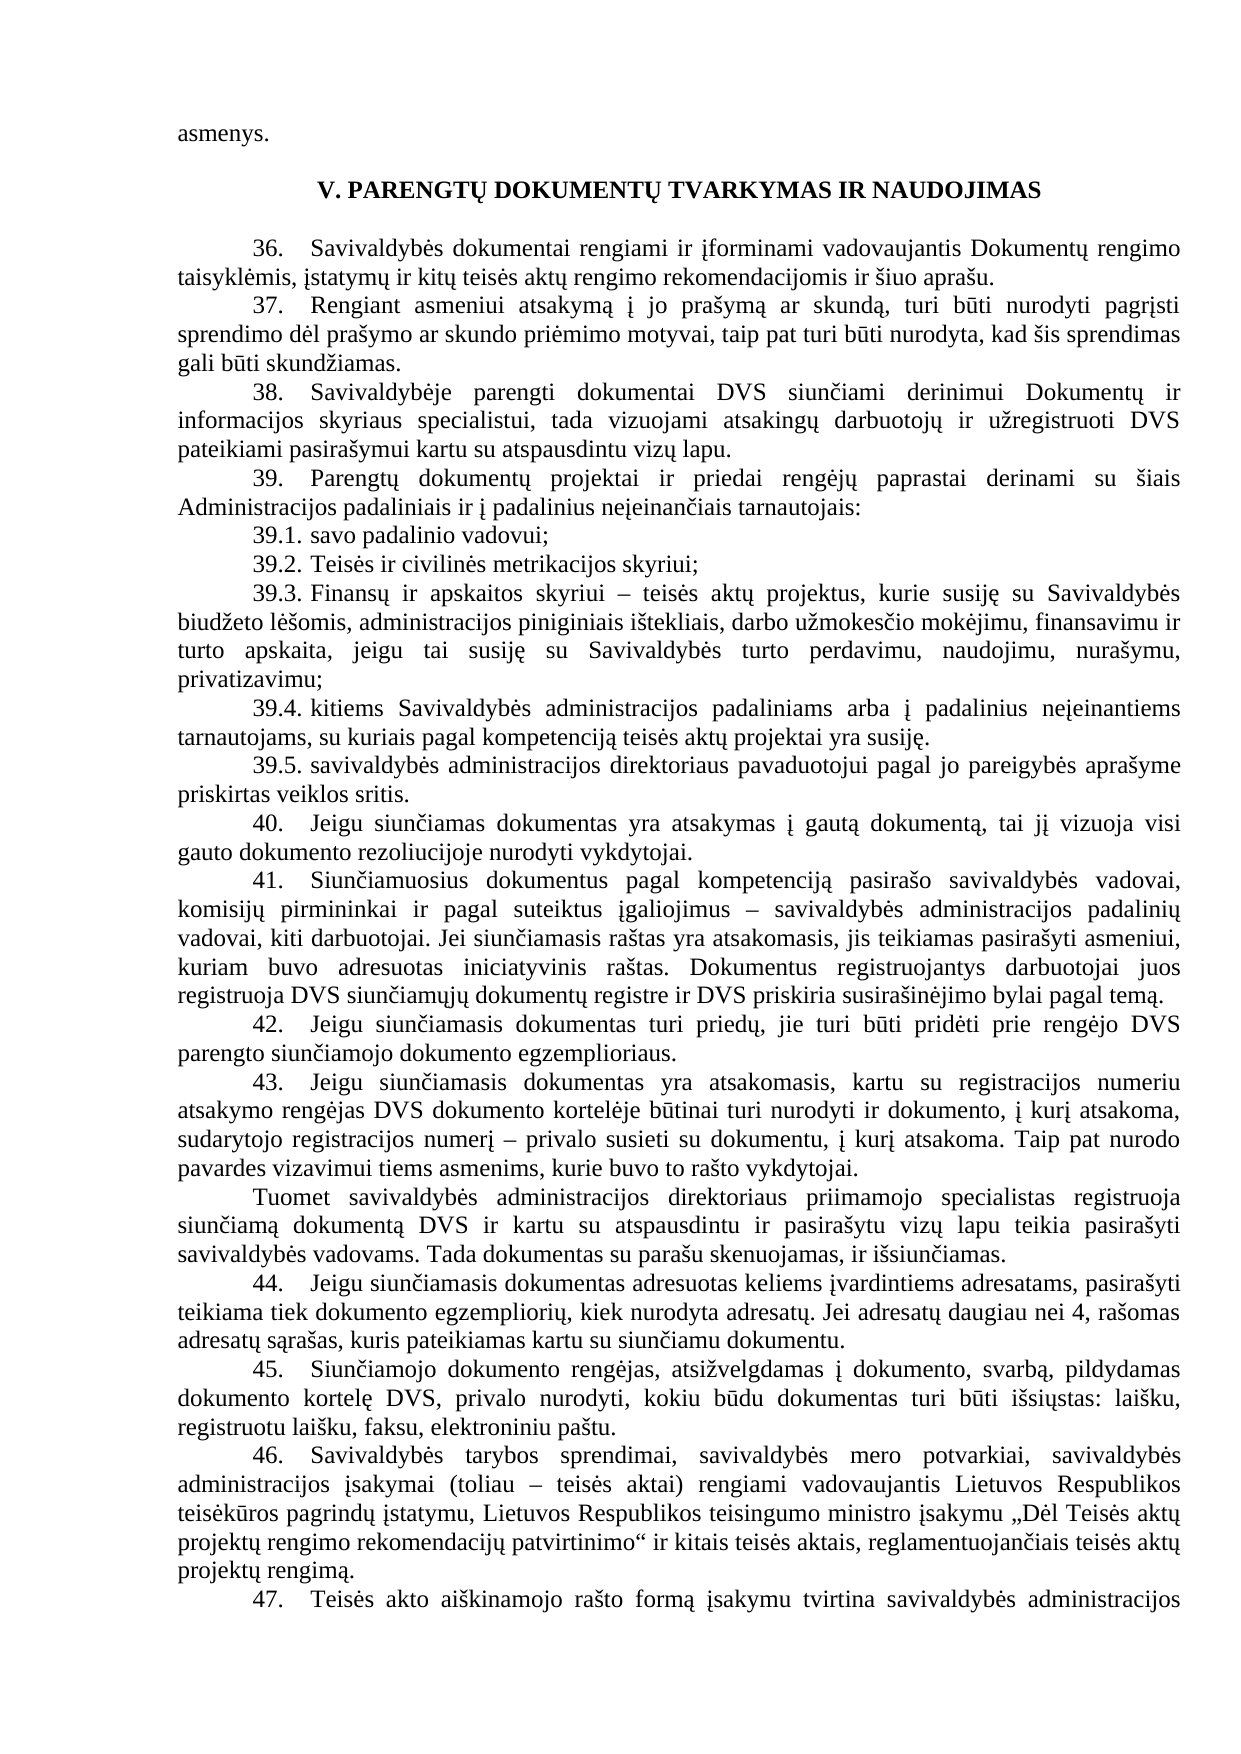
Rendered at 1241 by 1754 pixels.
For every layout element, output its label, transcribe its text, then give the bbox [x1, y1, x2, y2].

text 39. Parengtų dokumentų projektai ir priedai rengėjų paprastai derinami su šiais Administracijos padaliniais ir į padalinius neįeinančiais tarnautojais: [177, 463, 1181, 521]
text 37. Rengiant asmeniui atsakymą į jo prašymą ar skundą, turi būti nurodyti pagrįsti sprendimo dėl prašymo ar skundo priėmimo motyvai, taip pat turi būti nurodyta, kad šis sprendimas gali būti skundžiamas. [177, 291, 1181, 377]
text 36. Savivaldybės dokumentai rengiami ir įforminami vadovaujantis Dokumentų rengimo taisyklėmis, įstatymų ir kitų teisės aktų rengimo rekomendacijomis ir šiuo aprašu. [177, 233, 1181, 291]
text 39.4. kitiems Savivaldybės administracijos padaliniams arba į padalinius neįeinantiems tarnautojams, su kuriais pagal kompetenciją teisės aktų projektai yra susiję. [177, 693, 1181, 751]
text 39.2. Teisės ir civilinės metrikacijos skyriui; [177, 549, 1181, 578]
text 45. Siunčiamojo dokumento rengėjas, atsižvelgdamas į dokumento, svarbą, pildydamas dokumento kortelę DVS, privalo nurodyti, kokiu būdu dokumentas turi būti išsiųstas: laišku, registruotu laišku, faksu, elektroniniu paštu. [177, 1354, 1181, 1441]
text 39.3. Finansų ir apskaitos skyriui – teisės aktų projektus, kurie susiję su Savivaldybės biudžeto lėšomis, administracijos piniginiais ištekliais, darbo užmokesčio mokėjimu, finansavimu ir turto apskaita, jeigu tai susiję su Savivaldybės turto perdavimu, naudojimu, nurašymu, privatizavimu; [177, 578, 1181, 693]
text 47. Teisės akto aiškinamojo rašto formą įsakymu tvirtina savivaldybės administracijos [177, 1584, 1181, 1613]
text 40. Jeigu siunčiamas dokumentas yra atsakymas į gautą dokumentą, tai jį vizuoja visi gauto dokumento rezoliucijoje nurodyti vykdytojai. [177, 808, 1181, 866]
text V. PARENGTŲ DOKUMENTŲ TVARKYMAS IR NAUDOJIMAS [177, 176, 1181, 204]
text 42. Jeigu siunčiamasis dokumentas turi priedų, jie turi būti pridėti prie rengėjo DVS parengto siunčiamojo dokumento egzemplioriaus. [177, 1009, 1181, 1067]
text 41. Siunčiamuosius dokumentus pagal kompetenciją pasirašo savivaldybės vadovai, komisijų pirmininkai ir pagal suteiktus įgaliojimus – savivaldybės administracijos padalinių vadovai, kiti darbuotojai. Jei siunčiamasis raštas yra atsakomasis, jis teikiamas pasirašyti asmeniui, kuriam buvo adresuotas iniciatyvinis raštas. Dokumentus registruojantys darbuotojai juos registruoja DVS siunčiamųjų dokumentų registre ir DVS priskiria susirašinėjimo bylai pagal temą. [177, 866, 1181, 1009]
text 39.1. savo padalinio vadovui; [177, 521, 1181, 549]
text asmenys. [177, 118, 1181, 147]
text 44. Jeigu siunčiamasis dokumentas adresuotas keliems įvardintiems adresatams, pasirašyti teikiama tiek dokumento egzempliorių, kiek nurodyta adresatų. Jei adresatų daugiau nei 4, rašomas adresatų sąrašas, kuris pateikiamas kartu su siunčiamu dokumentu. [177, 1268, 1181, 1354]
text 43. Jeigu siunčiamasis dokumentas yra atsakomasis, kartu su registracijos numeriu atsakymo rengėjas DVS dokumento kortelėje būtinai turi nurodyti ir dokumento, į kurį atsakoma, sudarytojo registracijos numerį – privalo susieti su dokumentu, į kurį atsakoma. Taip pat nurodo pavardes vizavimui tiems asmenims, kurie buvo to rašto vykdytojai. [177, 1067, 1181, 1182]
text 39.5. savivaldybės administracijos direktoriaus pavaduotojui pagal jo pareigybės aprašyme priskirtas veiklos sritis. [177, 751, 1181, 808]
text 38. Savivaldybėje parengti dokumentai DVS siunčiami derinimui Dokumentų ir informacijos skyriaus specialistui, tada vizuojami atsakingų darbuotojų ir užregistruoti DVS pateikiami pasirašymui kartu su atspausdintu vizų lapu. [177, 377, 1181, 463]
text Tuomet savivaldybės administracijos direktoriaus priimamojo specialistas registruoja siunčiamą dokumentą DVS ir kartu su atspausdintu ir pasirašytu vizų lapu teikia pasirašyti savivaldybės vadovams. Tada dokumentas su parašu skenuojamas, ir išsiunčiamas. [177, 1182, 1181, 1268]
text 46. Savivaldybės tarybos sprendimai, savivaldybės mero potvarkiai, savivaldybės administracijos įsakymai (toliau – teisės aktai) rengiami vadovaujantis Lietuvos Respublikos teisėkūros pagrindų įstatymu, Lietuvos Respublikos teisingumo ministro įsakymu „Dėl Teisės aktų projektų rengimo rekomendacijų patvirtinimo“ ir kitais teisės aktais, reglamentuojančiais teisės aktų projektų rengimą. [177, 1441, 1181, 1584]
